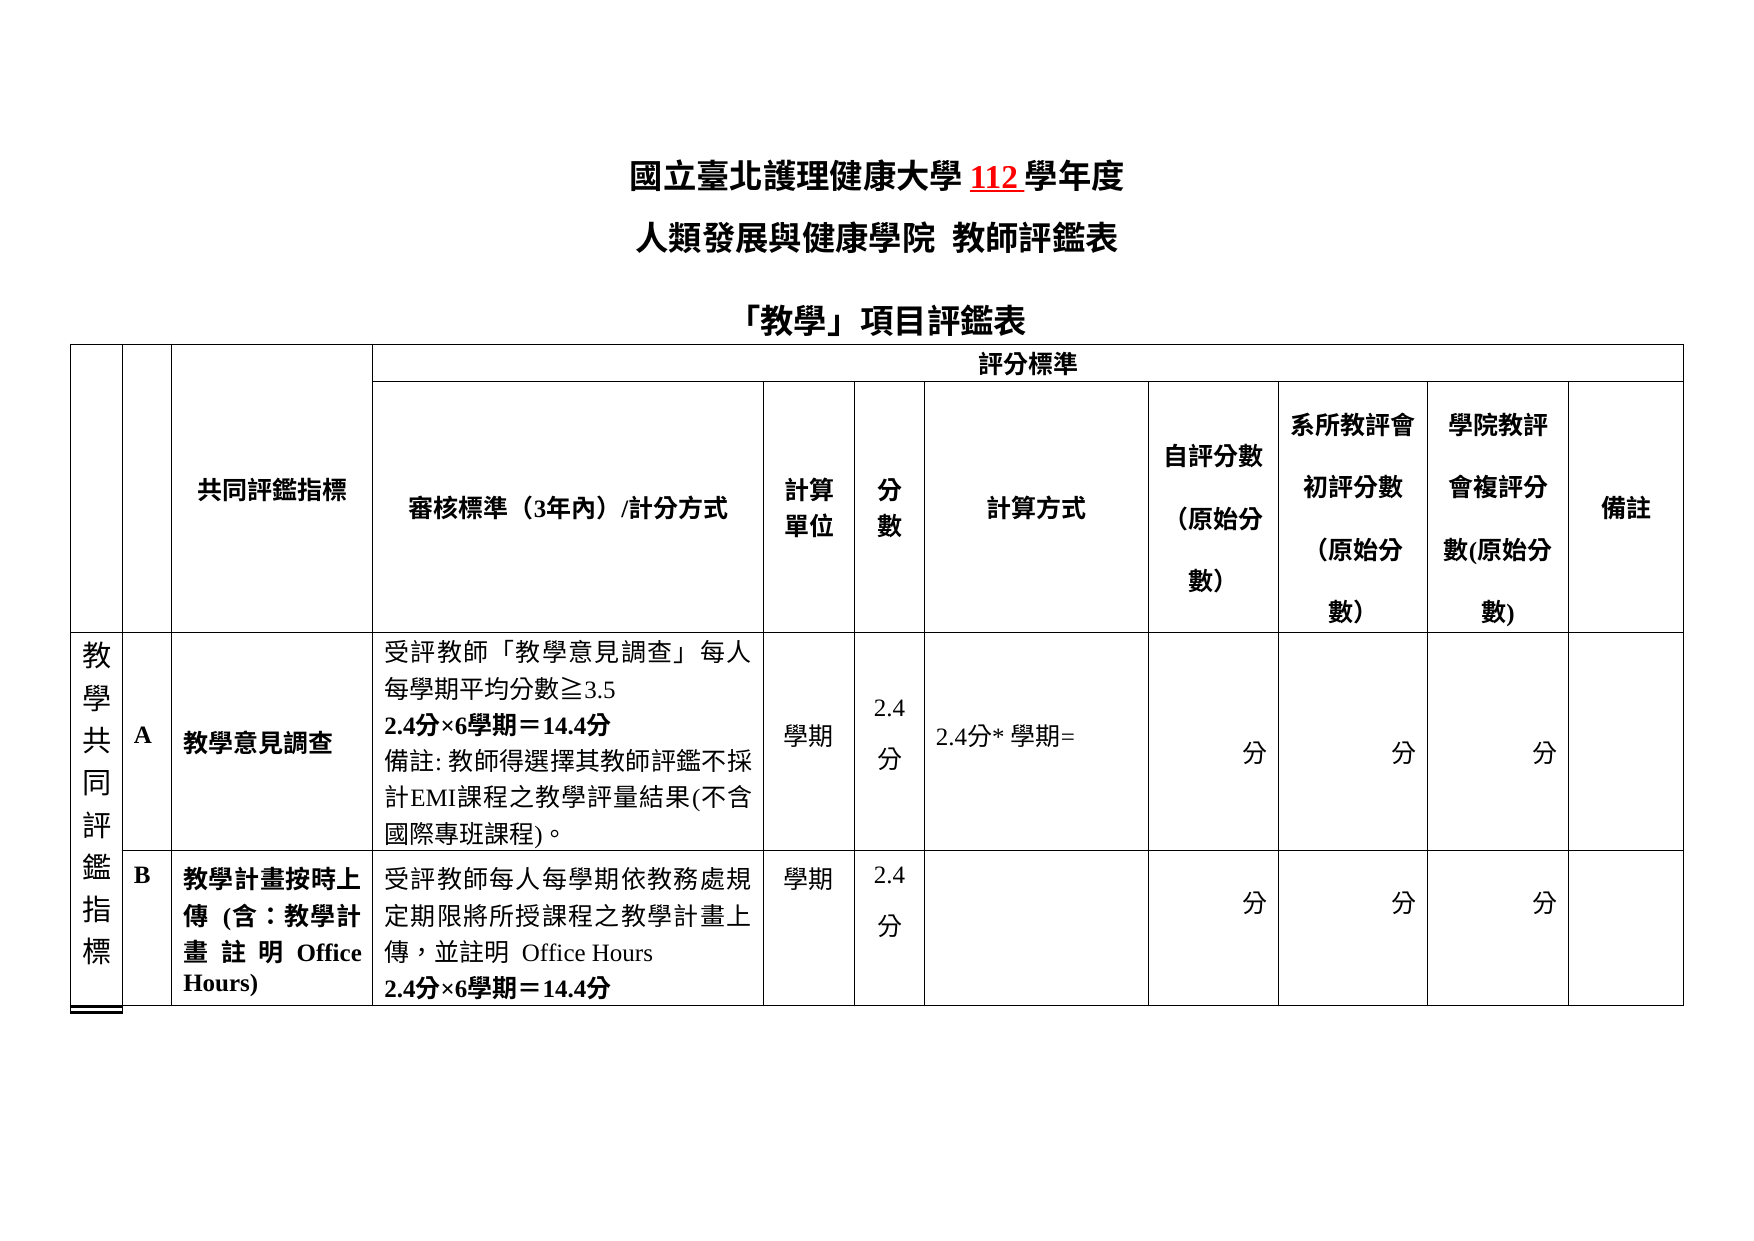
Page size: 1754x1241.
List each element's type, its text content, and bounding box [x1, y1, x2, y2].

table_cell 備註 [1569, 382, 1683, 632]
table_cell [71, 345, 122, 632]
table_cell 受評教師每人每學期依教務處規定期限將所授課程之教學計畫上傳，並註明 Office Hours 2.4分×6學期＝14.4分 [373, 851, 763, 1005]
table_cell 分 [1149, 851, 1278, 1005]
table_cell 分 [1149, 633, 1278, 850]
table_cell 自評分數 （原始分數） [1149, 382, 1278, 632]
table_cell 分 [1428, 633, 1568, 850]
text 國立臺北護理健康大學112學年度 [71, 132, 1683, 194]
table_cell 分數 [855, 382, 924, 632]
table_cell 分 [1279, 633, 1427, 850]
table_cell [123, 345, 171, 632]
table_cell [925, 851, 1148, 1005]
table_cell 學期 [764, 851, 854, 1005]
table_cell 計算 單位 [764, 382, 854, 632]
table_cell 教學共同評鑑指標 [71, 633, 122, 1005]
table_cell B [123, 851, 171, 1005]
table_cell 學院教評會複評分數(原始分數) [1428, 382, 1568, 632]
table_cell 2.4分 [855, 851, 924, 1005]
table_cell 分 [1428, 851, 1568, 1005]
table_cell 分 [1279, 851, 1427, 1005]
table_cell 2.4分* 學期= [925, 633, 1148, 850]
table_cell 教學意見調查 [172, 633, 372, 850]
table_cell 計算方式 [925, 382, 1148, 632]
table_cell 評分標準 [373, 345, 1683, 381]
table_cell [1569, 633, 1683, 850]
table_cell 共同評鑑指標 [172, 345, 372, 632]
table_cell 2.4分 [855, 633, 924, 850]
table_cell 教學計畫按時上傳 (含：教學計畫註明Office Hours) [172, 851, 372, 1005]
table_cell A [123, 633, 171, 850]
text 人類發展與健康學院 教師評鑑表 [71, 194, 1683, 257]
table_cell [1569, 851, 1683, 1005]
table_cell 學期 [764, 633, 854, 850]
table_header 「教學」項目評鑑表 [71, 257, 1683, 343]
table_cell 審核標準（3年內）/計分方式 [373, 382, 763, 632]
table_cell 受評教師「教學意見調查」每人每學期平均分數≧3.5 2.4分×6學期＝14.4分 備註: 教師得選擇其教師評鑑不採計EMI課程之教學評量結果(不含國際專班課程)。 [373, 633, 763, 850]
table_cell 系所教評會初評分數（原始分數） [1279, 382, 1427, 632]
